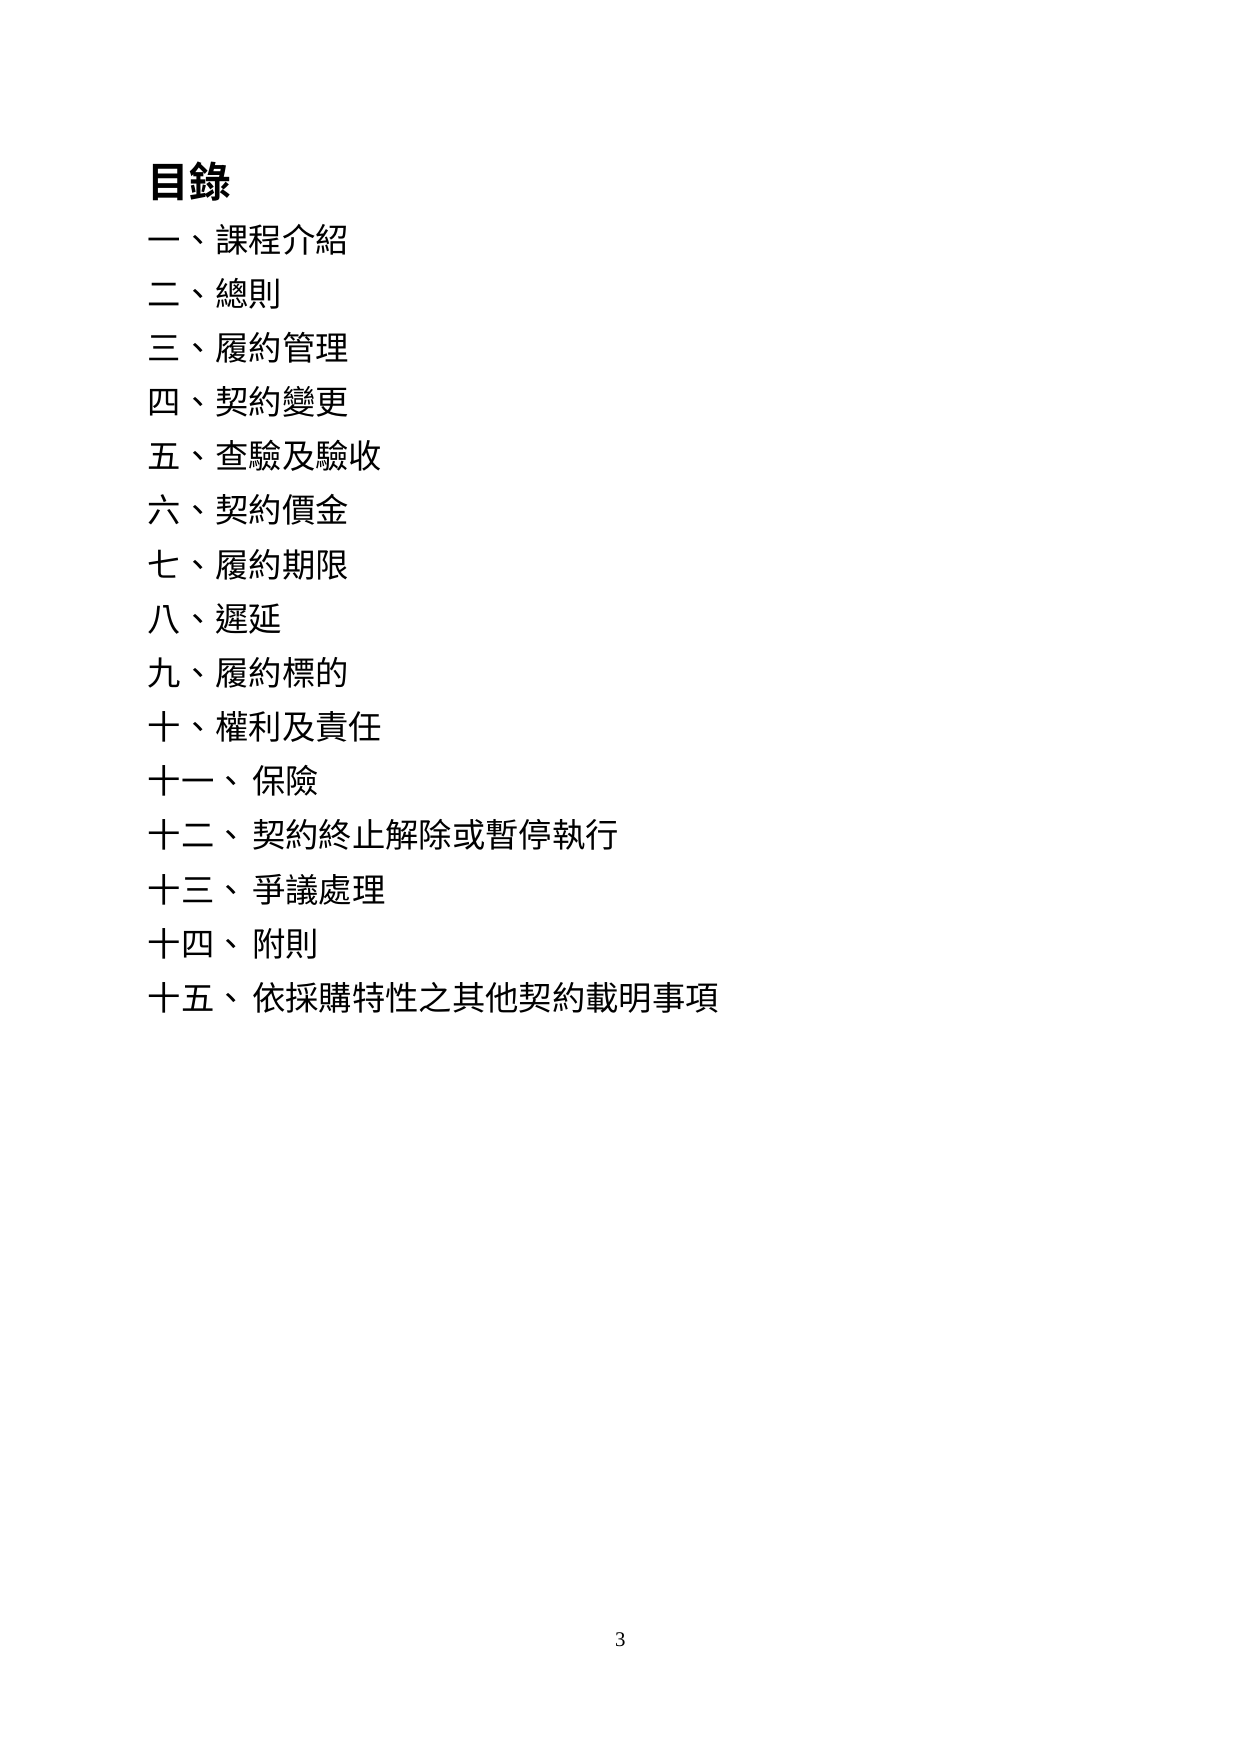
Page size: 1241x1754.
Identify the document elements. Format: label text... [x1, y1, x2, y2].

text 二、 總則 [148, 273, 1092, 314]
text 七、 履約期限 [148, 544, 1092, 585]
text 十、 權利及責任 [148, 706, 1092, 748]
text 四、 契約變更 [148, 381, 1092, 423]
text 八、 遲延 [148, 598, 1092, 639]
text 目錄 [148, 164, 1092, 206]
text 十二、 契約終止解除或暫停執行 [148, 814, 1092, 856]
text 十四、 附則 [148, 923, 1092, 964]
text 三、 履約管理 [148, 327, 1092, 369]
text 九、 履約標的 [148, 652, 1092, 694]
text 十五、 依採購特性之其他契約載明事項 [148, 977, 1092, 1019]
text 六、 契約價金 [148, 489, 1092, 531]
text 十一、 保險 [148, 760, 1092, 802]
text 十三、 爭議處理 [148, 869, 1092, 910]
text 一、 課程介紹 [148, 219, 1092, 260]
text 五、 查驗及驗收 [148, 435, 1092, 477]
